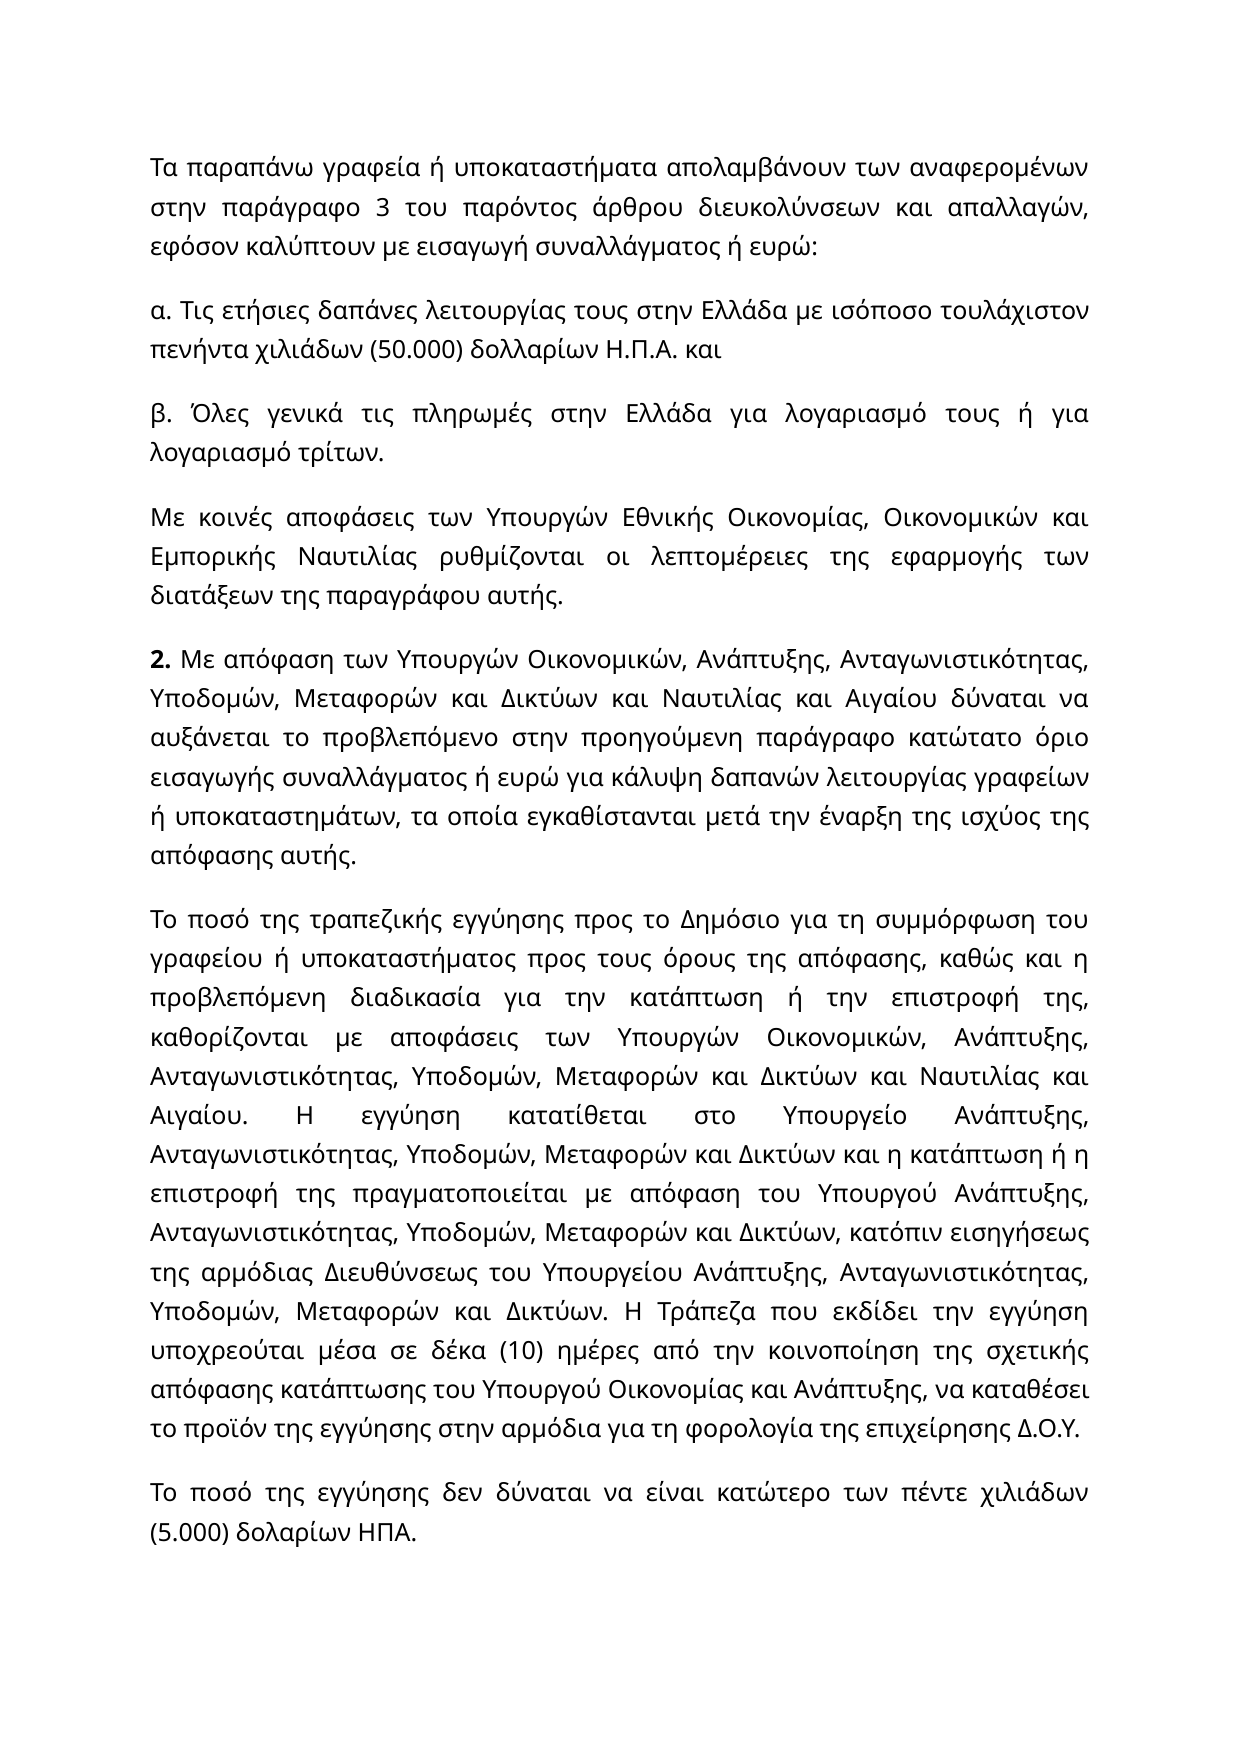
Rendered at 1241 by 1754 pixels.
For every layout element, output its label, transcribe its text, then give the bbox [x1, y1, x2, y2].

text Το ποσό της εγγύησης δεν δύναται να είναι κατώτερο των πέντε χιλιάδων (5.000) δολαρίων ΗΠΑ. [150, 1475, 1090, 1548]
text α. Τις ετήσιες δαπάνες λειτουργίας τους στην Ελλάδα με ισόποσο τουλάχιστον πενήντα χιλιάδων (50.000) δολλαρίων Η.Π.Α. και [150, 292, 1090, 366]
text 2. Με απόφαση των Υπουργών Οικονομικών, Ανάπτυξης, Ανταγωνιστικότητας, Υποδομών, Μεταφορών και Δικτύων και Ναυτιλίας και Αιγαίου δύναται να αυξάνεται το προβλεπόμενο στην προηγούμενη παράγραφο κατώτατο όριο εισαγωγής συναλλάγματος ή ευρώ για κάλυψη δαπανών λειτουργίας γραφείων ή υποκαταστημάτων, τα οποία εγκαθίστανται μετά την έναρξη της ισχύος της απόφασης αυτής. [150, 642, 1090, 872]
text Με κοινές αποφάσεις των Υπουργών Εθνικής Οικονομίας, Οικονομικών και Εμπορικής Ναυτιλίας ρυθμίζονται οι λεπτομέρειες της εφαρμογής των διατάξεων της παραγράφου αυτής. [150, 499, 1090, 612]
text β. Όλες γενικά τις πληρωμές στην Ελλάδα για λογαριασμό τους ή για λογαριασμό τρίτων. [150, 396, 1090, 469]
text Το ποσό της τραπεζικής εγγύησης προς το Δημόσιο για τη συμμόρφωση του γραφείου ή υποκαταστήματος προς τους όρους της απόφασης, καθώς και η προβλεπόμενη διαδικασία για την κατάπτωση ή την επιστροφή της, καθορίζονται με αποφάσεις των Υπουργών Οικονομικών, Ανάπτυξης, Ανταγωνιστικότητας, Υποδομών, Μεταφορών και Δικτύων και Ναυτιλίας και Αιγαίου. Η εγγύηση κατατίθεται στο Υπουργείο Ανάπτυξης, Ανταγωνιστικότητας, Υποδομών, Μεταφορών και Δικτύων και η κατάπτωση ή η επιστροφή της πραγματοποιείται με απόφαση του Υπουργού Ανάπτυξης, Ανταγωνιστικότητας, Υποδομών, Μεταφορών και Δικτύων, κατόπιν εισηγήσεως της αρμόδιας Διευθύνσεως του Υπουργείου Ανάπτυξης, Ανταγωνιστικότητας, Υποδομών, Μεταφορών και Δικτύων. Η Τράπεζα που εκδίδει την εγγύηση υποχρεούται μέσα σε δέκα (10) ημέρες από την κοινοποίηση της σχετικής απόφασης κατάπτωσης του Υπουργού Οικονομίας και Ανάπτυξης, να καταθέσει το προϊόν της εγγύησης στην αρμόδια για τη φορολογία της επιχείρησης Δ.Ο.Υ. [150, 902, 1090, 1445]
text Τα παραπάνω γραφεία ή υποκαταστήματα απολαμβάνουν των αναφερομένων στην παράγραφο 3 του παρόντος άρθρου διευκολύνσεων και απαλλαγών, εφόσον καλύπτουν με εισαγωγή συναλλάγματος ή ευρώ: [150, 150, 1090, 262]
